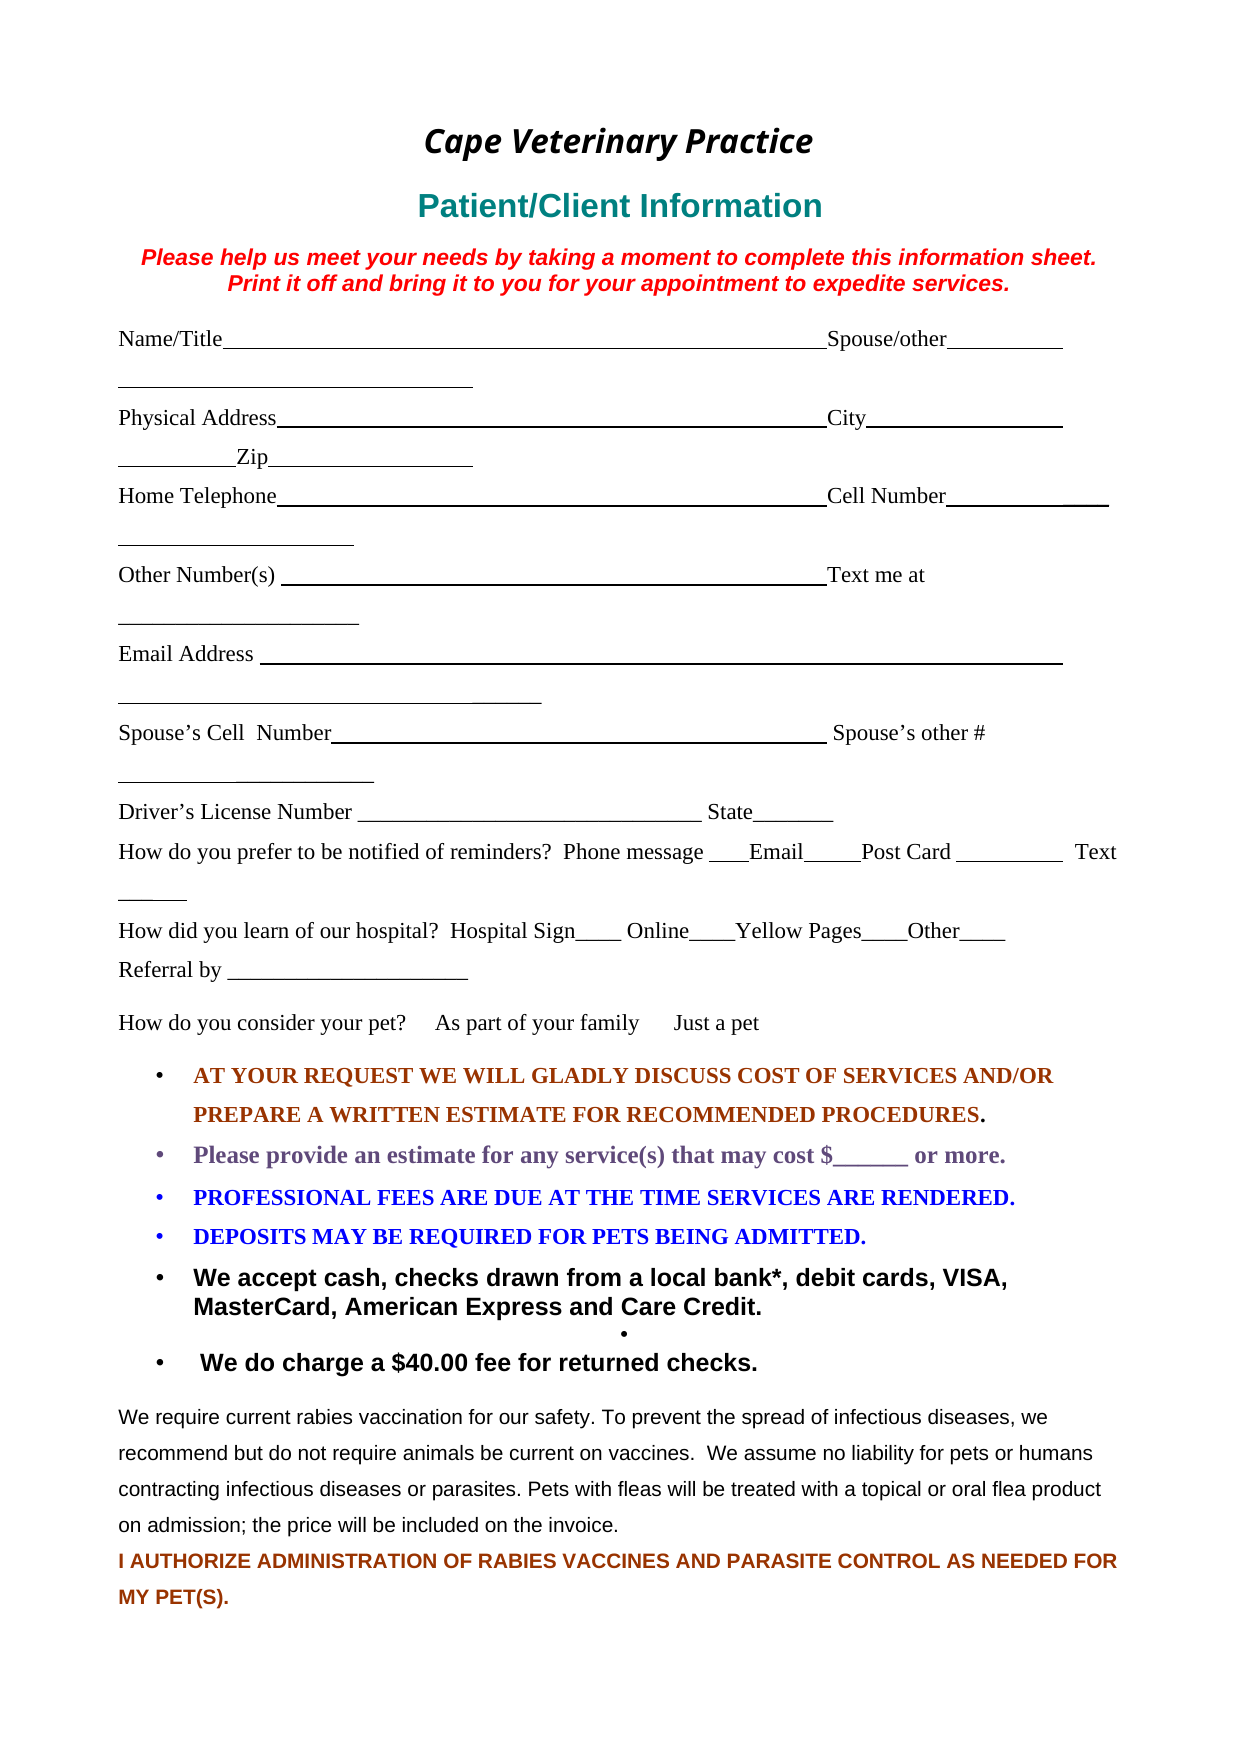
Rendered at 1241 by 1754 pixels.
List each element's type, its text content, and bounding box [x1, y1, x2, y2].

text Email Address ______ [118, 640, 1122, 706]
text I AUTHORIZE ADMINISTRATION OF RABIES VACCINES AND PARASITE CONTROL AS NEEDED FOR MY PET(S). [118, 1549, 1122, 1609]
text Physical Address City Zip [118, 403, 1122, 469]
text How did you learn of our hospital? Hospital Sign____ Online____Yellow Pages____Other____ [118, 917, 1122, 943]
text Name/Title Spouse/other [118, 324, 1122, 390]
text How do you prefer to be notified of reminders? Phone message Email Post Card Text ___ [118, 838, 1122, 904]
list DEPOSITS MAY BE REQUIRED FOR PETS BEING ADMITTED. [156, 1223, 1122, 1249]
text How do you consider your pet? As part of your family Just a pet [118, 1009, 1122, 1035]
list PROFESSIONAL FEES ARE DUE AT THE TIME SERVICES ARE RENDERED. [156, 1184, 1122, 1210]
list We do charge a $40.00 fee for returned checks. [156, 1348, 1122, 1377]
text Home Telephone Cell Number ____ ­­­­­­­­­­­­­­­­­ [118, 482, 1122, 548]
list We accept cash, checks drawn from a local bank*, debit cards, VISA, MasterCard, American Express and Care Credit. [156, 1263, 1122, 1320]
list Please provide an estimate for any service(s) that may cost $______ or more. [156, 1141, 1122, 1169]
text Other Number(s) Text me at _____________________ [118, 561, 1122, 627]
text We require current rabies vaccination for our safety. To prevent the spread of infectious diseases, we recommend but do not require animals be current on vaccines. We assume no liability for pets or humans contracting infectious diseases or parasites. Pets with fleas will be treated with a topical or oral flea product on admission; the price will be included on the invoice. [118, 1405, 1122, 1537]
text Patient/Client Information [118, 186, 1122, 225]
text Cape Veterinary Practice [118, 118, 1122, 163]
text Driver’s License Number ______________________________ State_______ [118, 798, 1122, 825]
text Referral by _____________________ [118, 956, 1122, 983]
text Spouse’s Cell Number Spouse’s other # ____________ [118, 719, 1122, 785]
list AT YOUR REQUEST WE WILL GLADLY DISCUSS COST OF SERVICES AND/OR PREPARE A WRITTEN ESTIMATE FOR RECOMMENDED PROCEDURES. [156, 1062, 1122, 1127]
text Please help us meet your needs by taking a moment to complete this information sheet. Print it off and bring it to you for your appointment to expedite services. [118, 244, 1122, 297]
